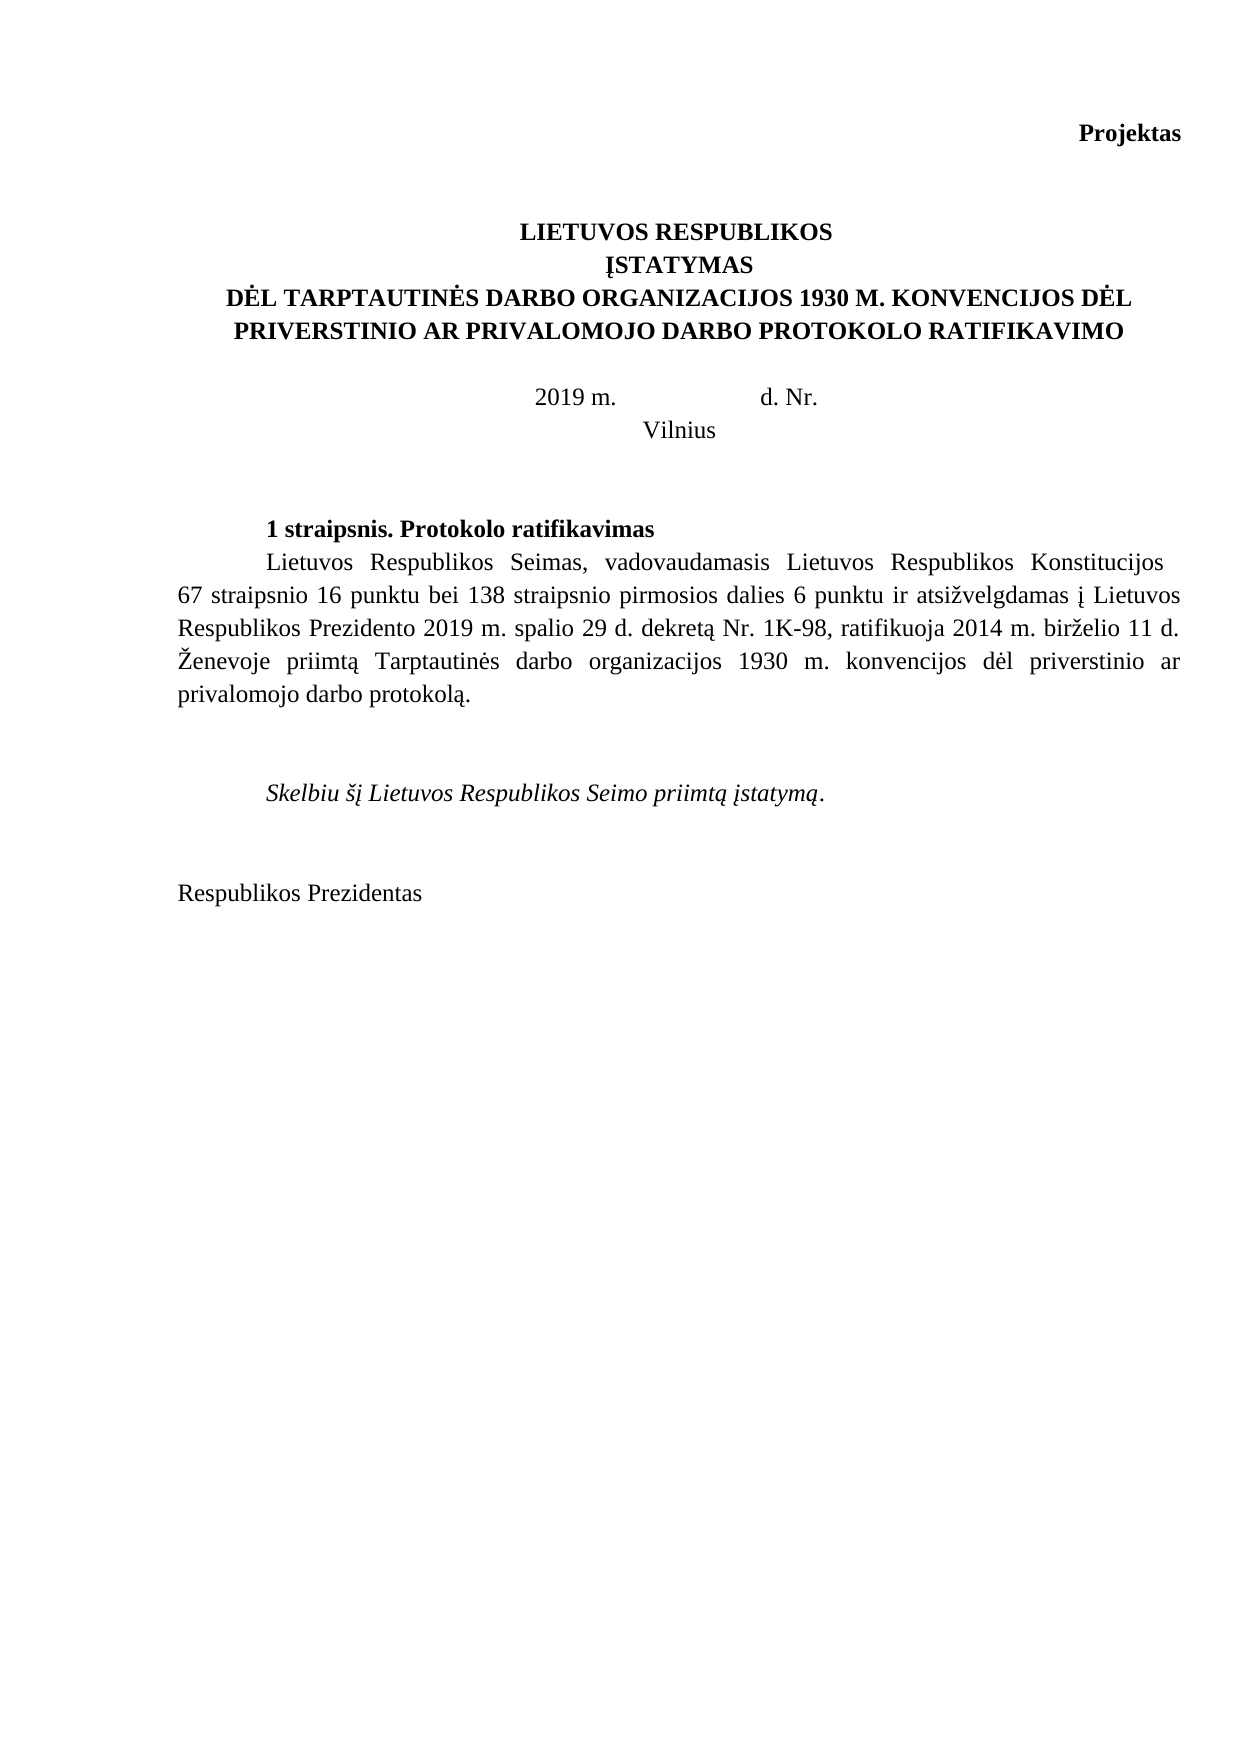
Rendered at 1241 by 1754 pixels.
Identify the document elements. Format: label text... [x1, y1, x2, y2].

text Projektas [177, 118, 1181, 147]
text ĮSTATYMAS [177, 250, 1181, 279]
text Respublikos Prezidentas [177, 878, 1181, 906]
text 1 straipsnis. Protokolo ratifikavimas [177, 514, 1181, 543]
text DĖL TARPTAUTINĖS DARBO ORGANIZACIJOS 1930 M. KONVENCIJOS DĖL PRIVERSTINIO AR PRIVALOMOJO DARBO PROTOKOLO RATIFIKAVIMO [177, 283, 1181, 345]
text Vilnius [177, 415, 1181, 444]
text 2019 m. d. Nr. [177, 382, 1181, 411]
text Lietuvos Respublikos Seimas, vadovaudamasis Lietuvos Respublikos Konstitucijos 67 straipsnio 16 punktu bei 138 straipsnio pirmosios dalies 6 punktu ir atsižvelgdamas į Lietuvos Respublikos Prezidento 2019 m. spalio 29 d. dekretą Nr. 1K-98, ratifikuoja 2014 m. birželio 11 d. Ženevoje priimtą Tarptautinės darbo organizacijos 1930 m. konvencijos dėl priverstinio ar privalomojo darbo protokolą. [177, 547, 1181, 708]
text Skelbiu šį Lietuvos Respublikos Seimo priimtą įstatymą. [177, 778, 1181, 807]
text LIETUVOS RESPUBLIKOS [177, 217, 1181, 246]
